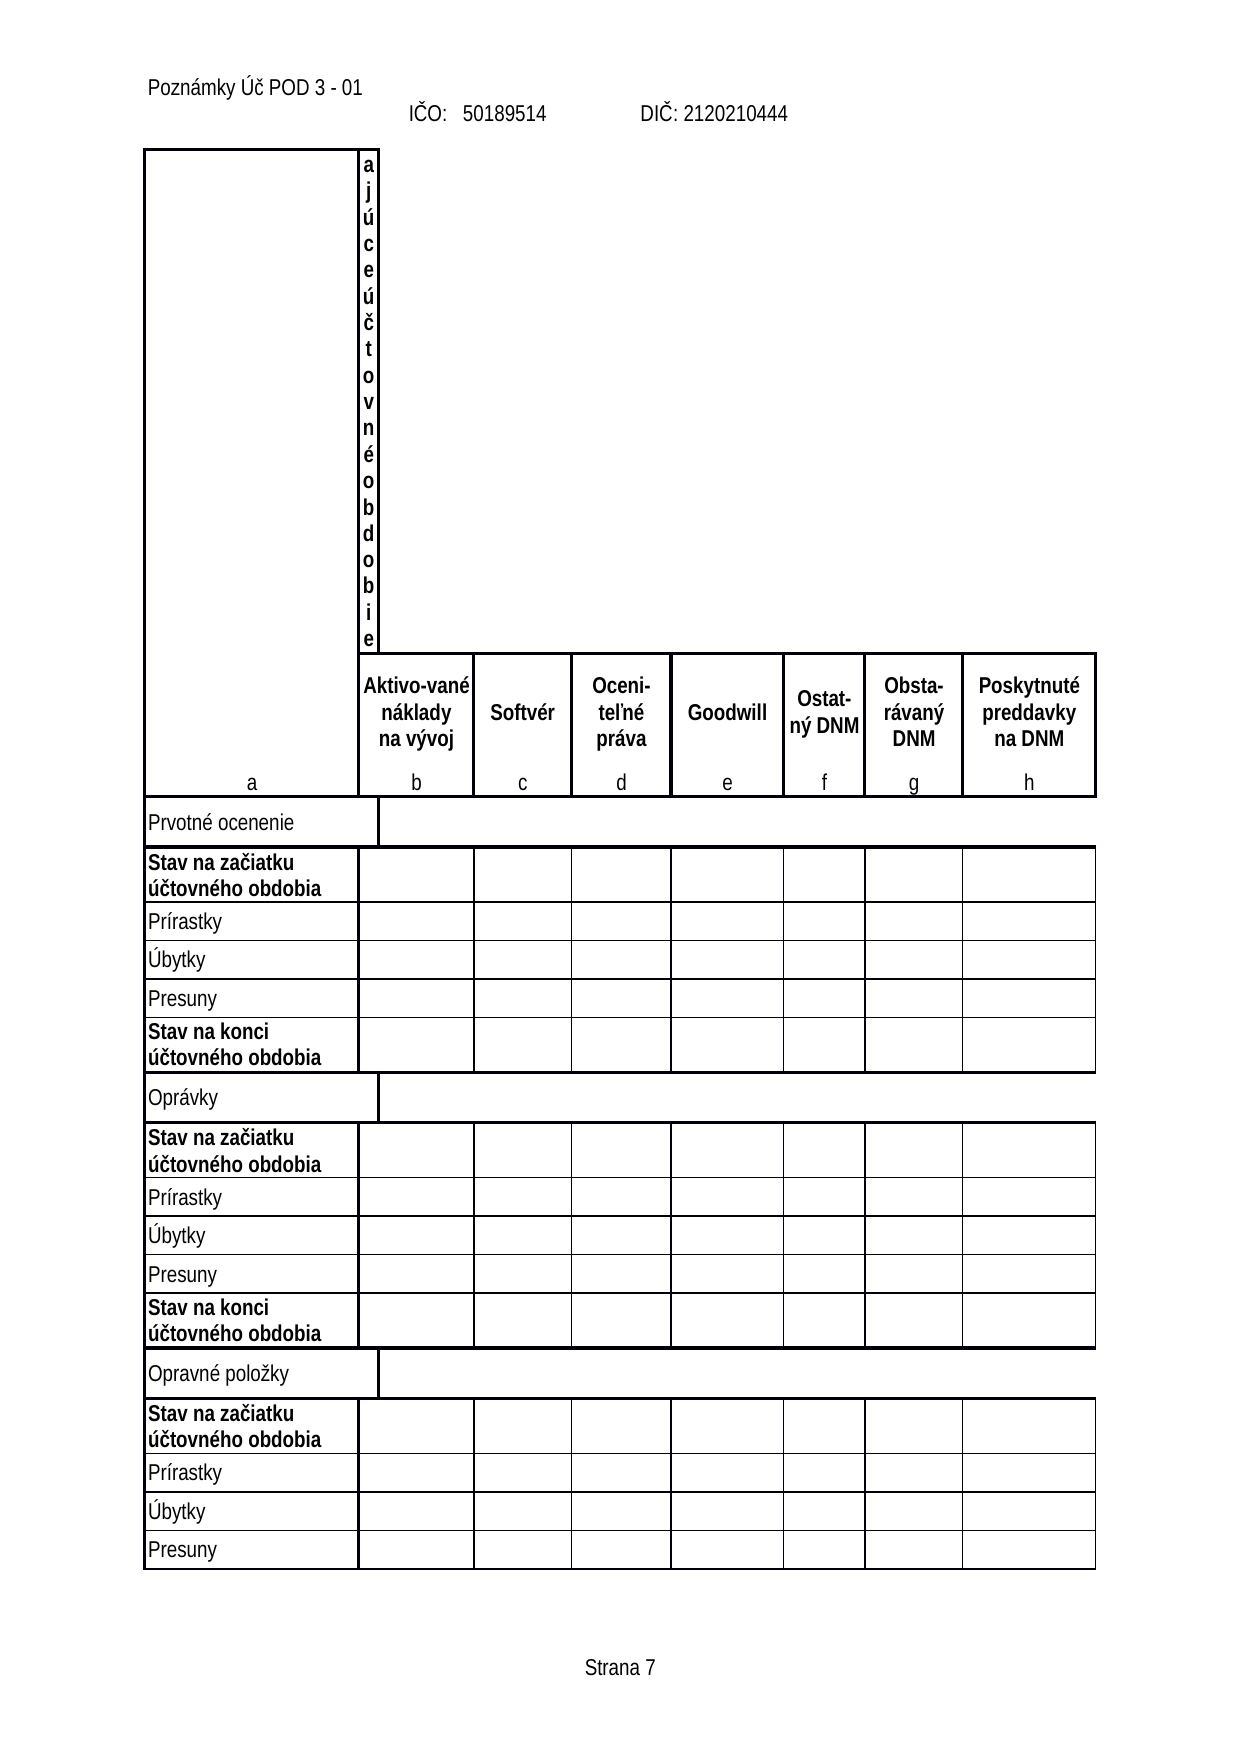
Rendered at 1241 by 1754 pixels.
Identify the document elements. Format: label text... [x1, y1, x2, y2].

table_cell [572, 849, 670, 901]
table_cell [360, 941, 473, 978]
table_cell [360, 1255, 473, 1292]
table_cell [784, 1493, 864, 1529]
table_cell [866, 903, 962, 939]
table_cell a [146, 769, 357, 795]
table_cell [360, 849, 473, 901]
table_cell [360, 1217, 473, 1254]
table_cell [672, 980, 783, 1016]
table_cell [784, 1217, 864, 1254]
table_cell [672, 1178, 783, 1215]
table_cell [866, 849, 962, 901]
table_cell [963, 1454, 1095, 1491]
table_cell [963, 1178, 1095, 1215]
table_cell e [673, 769, 782, 795]
table_cell Softvér [475, 655, 570, 769]
table_cell Presuny [146, 980, 357, 1016]
table_cell f [785, 769, 863, 795]
table_cell [572, 1493, 670, 1529]
table_cell Úbytky [146, 1217, 357, 1254]
table_cell [475, 1294, 571, 1346]
table_cell [572, 1255, 670, 1292]
table_cell [963, 1255, 1095, 1292]
table_header [146, 151, 357, 769]
table_cell [572, 1124, 670, 1177]
table_cell [475, 1217, 571, 1254]
table_cell g [866, 769, 961, 795]
table_cell Oprávky [146, 1074, 377, 1121]
table_cell [784, 1400, 864, 1453]
table_cell [572, 941, 670, 978]
table_cell [475, 941, 571, 978]
table_cell Goodwill [673, 655, 782, 769]
table_cell [866, 1493, 962, 1529]
table_cell [866, 1124, 962, 1177]
table_cell [672, 941, 783, 978]
table_cell [475, 849, 571, 901]
table_cell [784, 1294, 864, 1346]
table_cell [360, 1531, 473, 1568]
table_cell [784, 849, 864, 901]
table_cell [360, 903, 473, 939]
table_cell [784, 941, 864, 978]
table_cell Presuny [146, 1255, 357, 1292]
table_cell [784, 980, 864, 1016]
table_cell Ostat-ný DNM [785, 655, 863, 769]
table_cell Stav na začiatku účtovného obdobia [146, 1124, 357, 1177]
table_cell [963, 1124, 1095, 1177]
table_cell [360, 1294, 473, 1346]
table_cell [672, 1018, 783, 1071]
table_cell [866, 1178, 962, 1215]
table_cell Stav na konci účtovného obdobia [146, 1018, 357, 1071]
table_cell [866, 1454, 962, 1491]
table_cell [572, 1294, 670, 1346]
table_cell Stav na začiatku účtovného obdobia [146, 849, 357, 901]
table_cell [866, 1018, 962, 1071]
table_cell Prírastky [146, 1178, 357, 1215]
table_cell [672, 1255, 783, 1292]
table_cell [784, 1454, 864, 1491]
table_cell [572, 1400, 670, 1453]
table_cell Poskytnuté preddavky na DNM [964, 655, 1094, 769]
table_cell d [573, 769, 669, 795]
table_cell [963, 1018, 1095, 1071]
table_cell [475, 1018, 571, 1071]
table_cell [672, 1454, 783, 1491]
table_cell [360, 1493, 473, 1529]
table_header ajúce účtovné obdobie [360, 151, 377, 652]
table_cell [672, 1400, 783, 1453]
table_cell [360, 980, 473, 1016]
table_cell [475, 980, 571, 1016]
table_cell [672, 1493, 783, 1529]
table_cell h [964, 769, 1094, 795]
table_cell [866, 1531, 962, 1568]
table_cell [572, 980, 670, 1016]
table_cell Presuny [146, 1531, 357, 1568]
table_cell [866, 1294, 962, 1346]
table_cell [866, 1400, 962, 1453]
table_cell [360, 1178, 473, 1215]
table_cell c [475, 769, 570, 795]
table_cell [672, 1217, 783, 1254]
table_cell [784, 903, 864, 939]
table_cell Prvotné ocenenie [146, 798, 377, 845]
table_cell Stav na začiatku účtovného obdobia [146, 1400, 357, 1453]
table_cell b [360, 769, 472, 795]
table_cell [475, 1178, 571, 1215]
table_cell [572, 1217, 670, 1254]
table_cell [963, 1294, 1095, 1346]
table_cell [672, 1531, 783, 1568]
table_cell [963, 1531, 1095, 1568]
table_cell Prírastky [146, 903, 357, 939]
table_cell [784, 1531, 864, 1568]
table_cell [475, 1255, 571, 1292]
table_cell [672, 1124, 783, 1177]
table_cell [784, 1124, 864, 1177]
table_cell Opravné položky [146, 1350, 377, 1397]
table_cell [572, 1018, 670, 1071]
table_cell [475, 1531, 571, 1568]
table_cell Aktivo-vané náklady na vývoj [360, 655, 472, 769]
table_cell Úbytky [146, 941, 357, 978]
table_cell [360, 1400, 473, 1453]
table_cell Úbytky [146, 1493, 357, 1529]
table_cell Obsta- rávaný DNM [866, 655, 961, 769]
table_cell [784, 1178, 864, 1215]
table_cell [963, 849, 1095, 901]
table_cell [963, 1400, 1095, 1453]
table_cell Stav na konci účtovného obdobia [146, 1294, 357, 1346]
table_cell [475, 1493, 571, 1529]
table_cell [963, 1493, 1095, 1529]
table_cell [475, 1400, 571, 1453]
table_cell [784, 1255, 864, 1292]
table_cell [963, 903, 1095, 939]
table_cell [784, 1018, 864, 1071]
table_cell [360, 1454, 473, 1491]
table_cell [572, 1531, 670, 1568]
table_cell [963, 1217, 1095, 1254]
table_cell [866, 980, 962, 1016]
table_cell [963, 941, 1095, 978]
table_cell [360, 1018, 473, 1071]
table_cell [672, 1294, 783, 1346]
table_cell [475, 1124, 571, 1177]
table_cell [866, 941, 962, 978]
table_cell [572, 1454, 670, 1491]
table_cell [475, 903, 571, 939]
table_cell [572, 1178, 670, 1215]
table_cell [672, 903, 783, 939]
table_cell [866, 1255, 962, 1292]
table_cell [672, 849, 783, 901]
table_cell [963, 980, 1095, 1016]
table_cell [866, 1217, 962, 1254]
table_cell Oceni-teľné práva [573, 655, 669, 769]
table_cell Prírastky [146, 1454, 357, 1491]
table_cell [572, 903, 670, 939]
table_cell [475, 1454, 571, 1491]
table_cell [360, 1124, 473, 1177]
